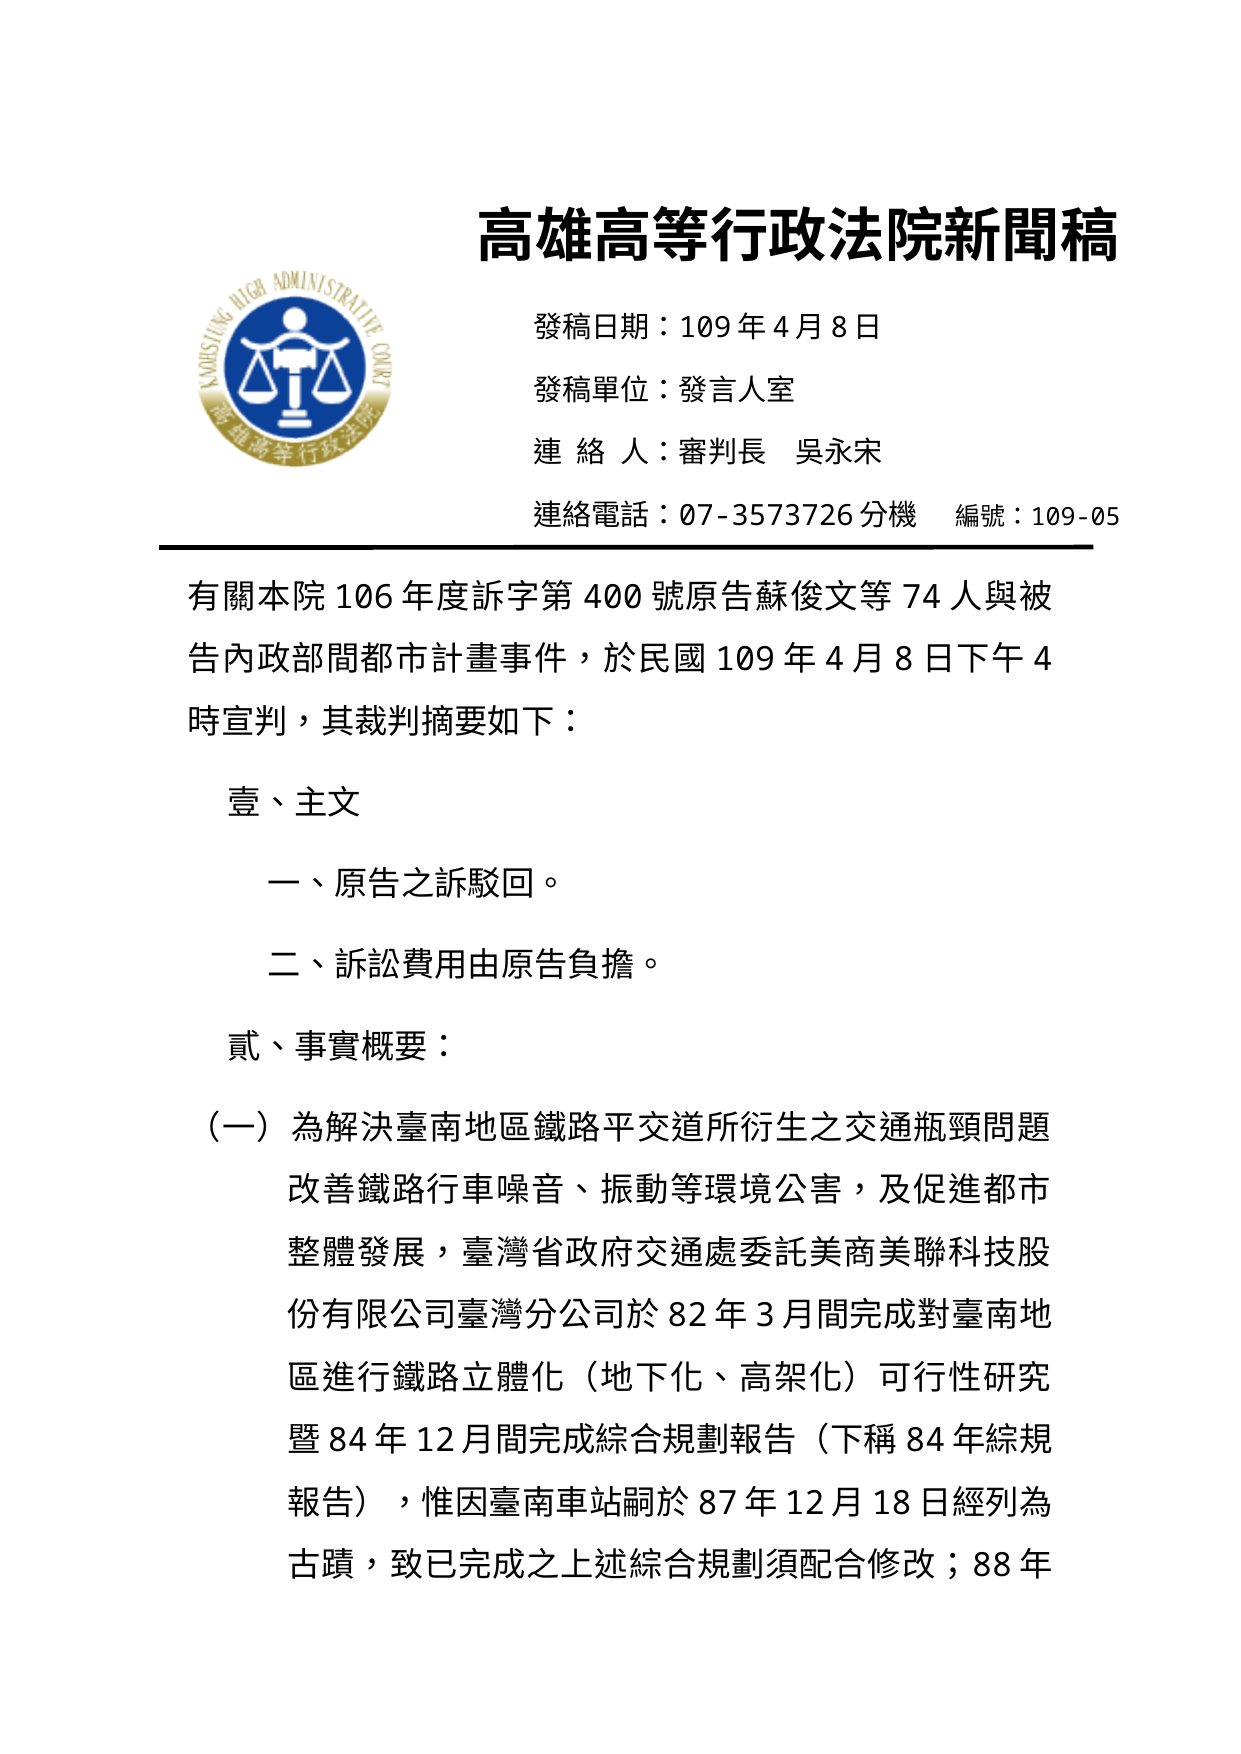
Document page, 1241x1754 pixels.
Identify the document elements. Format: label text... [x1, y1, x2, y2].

text 有關本院106年度訴字第400號原告蘇俊文等74人與被告內政部間都市計畫事件，於民國109年4月8日下午4時宣判，其裁判摘要如下： [187, 552, 1053, 739]
text 一、原告之訴駁回。 [187, 839, 1053, 902]
table_header [172, 158, 421, 533]
text （一）為解決臺南地區鐵路平交道所衍生之交通瓶頸問題，改善鐵路行車噪音、振動等環境公害，及促進都市整體發展，臺灣省政府交通處委託美商美聯科技股份有限公司臺灣分公司於82年3月間完成對臺南地區進行鐵路立體化（地下化、高架化）可行性研究暨84年12月間完成綜合規劃報告（下稱84年綜規報告），惟因臺南車站嗣於87年12月18日經列為古蹟，致已完成之上述綜合規劃須配合修改；88年間因臺灣省政府精簡作業，由整併前交通部鐵路改建工程局即鐵道局接續辦理規劃作業，構想利用交通部臺灣鐵路 管理局（下稱臺鐵局）管理之現有鐵路用地，不足部分則向現有鐵路用地之東、西兩側取得需用土地，於96年9月完成在原有軌道下方施作永久軌及原有軌道東側施作地面臨時軌之「台南市區鐵路地下化工程綜合規劃報告」（下稱96年綜規報告或原軌案），經交通部報請行政院交經濟建設委員會（下稱經建會）審議結果，以時空環境已有變化為由，針對臨時軌工程部分，請臺南市政府協助研究其它路線之可行性；又因軌道次類別建設經費拮据，請評估本建設工程與鄰近區域一併辦理都市更新計畫，以土地開發效益挹注本案工程經費之可行性；並請重新檢討工程施 作方式，縮短工程時程，減低當地交通衝擊。行政院爰將上述經建會審議結果，以96年10月26日院臺交字第0960049234號函復交通部轉請鐵道局查照辦理。 [187, 1083, 1053, 1583]
table_header 高雄高等行政法院新聞稿 發稿日期：109年4月8日 發稿單位：發言人室 連 絡 人：審判長 吳永宋 連絡電話：07-3573726分機 編號：109-05 [421, 158, 1130, 533]
text 壹、主文 [187, 758, 1053, 821]
text 貳、事實概要： [187, 1002, 1053, 1064]
text 二、訴訟費用由原告負擔。 [187, 921, 1053, 983]
